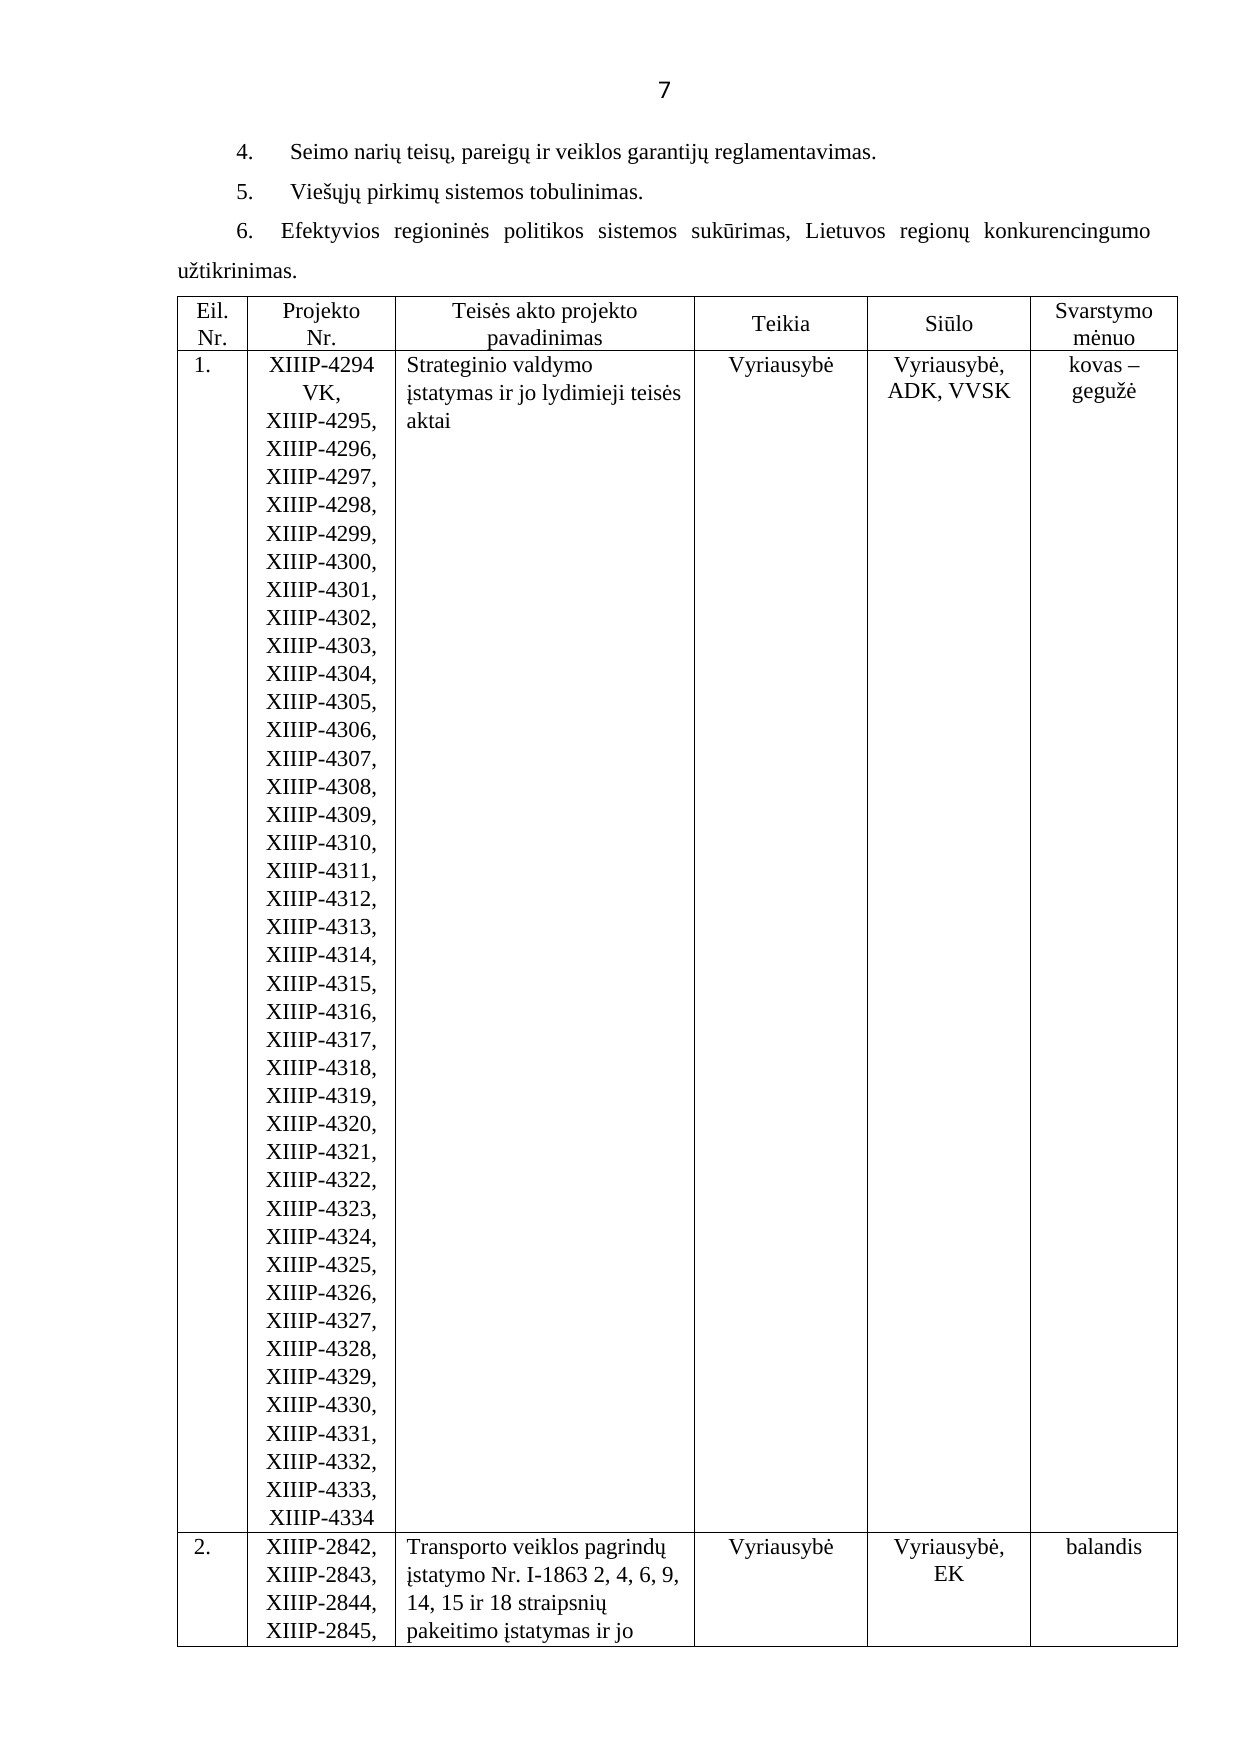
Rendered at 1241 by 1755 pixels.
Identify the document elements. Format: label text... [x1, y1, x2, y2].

table_cell 1. [178, 351, 247, 1532]
table_cell Transporto veiklos pagrindų įstatymo Nr. I-1863 2, 4, 6, 9, 14, 15 ir 18 straipsnių pakeitimo įstatymas ir jo [396, 1533, 694, 1646]
table_cell Vyriausybė [695, 351, 867, 1532]
text 6. Efektyvios regioninės politikos sistemos sukūrimas, Lietuvos regionų konkurencingumo užtikrinimas. [177, 217, 1152, 283]
table_cell Strateginio valdymo įstatymas ir jo lydimieji teisės aktai [396, 351, 694, 1532]
table_cell kovas – gegužė [1031, 351, 1177, 1532]
table_cell Vyriausybė, EK [868, 1533, 1030, 1646]
table_header Siūlo [868, 297, 1030, 350]
text 4. Seimo narių teisų, pareigų ir veiklos garantijų reglamentavimas. [236, 138, 1152, 164]
table_header Projekto Nr. [248, 297, 395, 350]
table_header Eil. Nr. [178, 297, 247, 350]
table_cell 2. [178, 1533, 247, 1646]
table_cell Vyriausybė [695, 1533, 867, 1646]
table_cell XIIIP-2842, XIIIP-2843, XIIIP-2844, XIIIP-2845, [248, 1533, 395, 1646]
text 5. Viešųjų pirkimų sistemos tobulinimas. [236, 178, 1152, 204]
table_cell Vyriausybė, ADK, VVSK [868, 351, 1030, 1532]
table_header Svarstymo mėnuo [1031, 297, 1177, 350]
table_header Teikia [695, 297, 867, 350]
table_cell XIIIP-4294 VK, XIIIP-4295, XIIIP-4296, XIIIP-4297, XIIIP-4298, XIIIP-4299, XIIIP-4300, XIIIP-4301, XIIIP-4302, XIIIP-4303, XIIIP-4304, XIIIP-4305, XIIIP-4306, XIIIP-4307, XIIIP-4308, XIIIP-4309, XIIIP-4310, XIIIP-4311, XIIIP-4312, XIIIP-4313, XIIIP-4314, XIIIP-4315, XIIIP-4316, XIIIP-4317, XIIIP-4318, XIIIP-4319, XIIIP-4320, XIIIP-4321, XIIIP-4322, XIIIP-4323, XIIIP-4324, XIIIP-4325, XIIIP-4326, XIIIP-4327, XIIIP-4328, XIIIP-4329, XIIIP-4330, XIIIP-4331, XIIIP-4332, XIIIP-4333, XIIIP-4334 [248, 351, 395, 1532]
table_header Teisės akto projekto pavadinimas [396, 297, 694, 350]
table_cell balandis [1031, 1533, 1177, 1646]
